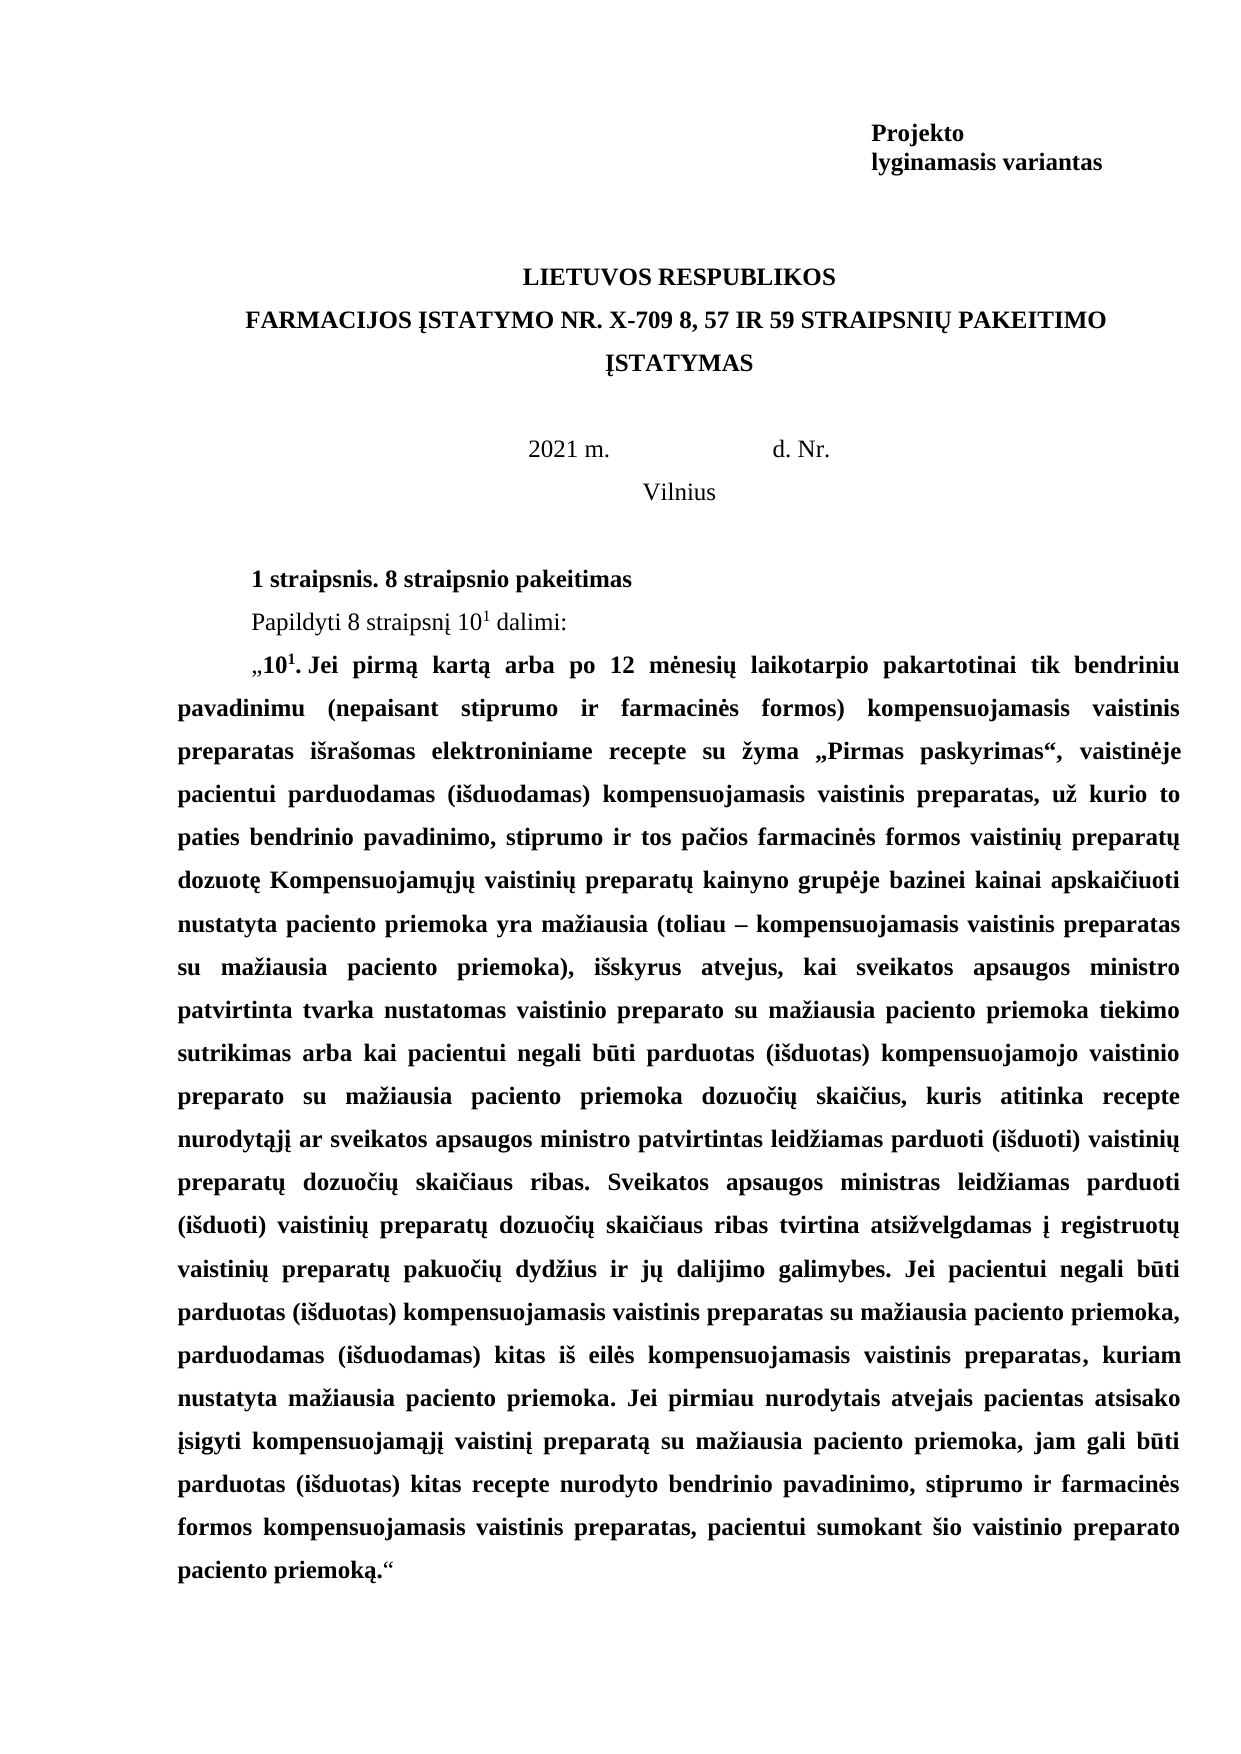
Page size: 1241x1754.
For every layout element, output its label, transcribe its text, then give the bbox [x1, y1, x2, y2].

text Projekto lyginamasis variantas [871, 118, 1181, 176]
text ĮSTATYMAS [177, 348, 1181, 377]
text FARMACIJOS ĮSTATYMO NR. X-709 8, 57 IR 59 STRAIPSNIŲ PAKEITIMO [177, 305, 1181, 334]
text Vilnius [177, 477, 1181, 506]
text 1 straipsnis. 8 straipsnio pakeitimas [177, 564, 1181, 592]
text „101. Jei pirmą kartą arba po 12 mėnesių laikotarpio pakartotinai tik bendriniu pavadinimu (nepaisant stiprumo ir farmacinės formos) kompensuojamasis vaistinis preparatas išrašomas elektroniniame recepte su žyma „Pirmas paskyrimas“, vaistinėje pacientui parduodamas (išduodamas) kompensuojamasis vaistinis preparatas, už kurio to paties bendrinio pavadinimo, stiprumo ir tos pačios farmacinės formos vaistinių preparatų dozuotę Kompensuojamųjų vaistinių preparatų kainyno grupėje bazinei kainai apskaičiuoti nustatyta paciento priemoka yra mažiausia (toliau – kompensuojamasis vaistinis preparatas su mažiausia paciento priemoka), išskyrus atvejus, kai sveikatos apsaugos ministro patvirtinta tvarka nustatomas vaistinio preparato su mažiausia paciento priemoka tiekimo sutrikimas arba kai pacientui negali būti parduotas (išduotas) kompensuojamojo vaistinio preparato su mažiausia paciento priemoka dozuočių skaičius, kuris atitinka recepte nurodytąjį ar sveikatos apsaugos ministro patvirtintas leidžiamas parduoti (išduoti) vaistinių preparatų dozuočių skaičiaus ribas. Sveikatos apsaugos ministras leidžiamas parduoti (išduoti) vaistinių preparatų dozuočių skaičiaus ribas tvirtina atsižvelgdamas į registruotų vaistinių preparatų pakuočių dydžius ir jų dalijimo galimybes. Jei pacientui negali būti parduotas (išduotas) kompensuojamasis vaistinis preparatas su mažiausia paciento priemoka, parduodamas (išduodamas) kitas iš eilės kompensuojamasis vaistinis preparatas, kuriam nustatyta mažiausia paciento priemoka. Jei pirmiau nurodytais atvejais pacientas atsisako įsigyti kompensuojamąjį vaistinį preparatą su mažiausia paciento priemoka, jam gali būti parduotas (išduotas) kitas recepte nurodyto bendrinio pavadinimo, stiprumo ir farmacinės formos kompensuojamasis vaistinis preparatas, pacientui sumokant šio vaistinio preparato paciento priemoką.“ [177, 650, 1181, 1584]
text LIETUVOS RESPUBLIKOS [177, 262, 1181, 291]
text 2021 m. d. Nr. [177, 434, 1181, 463]
text Papildyti 8 straipsnį 101 dalimi: [177, 607, 1181, 636]
